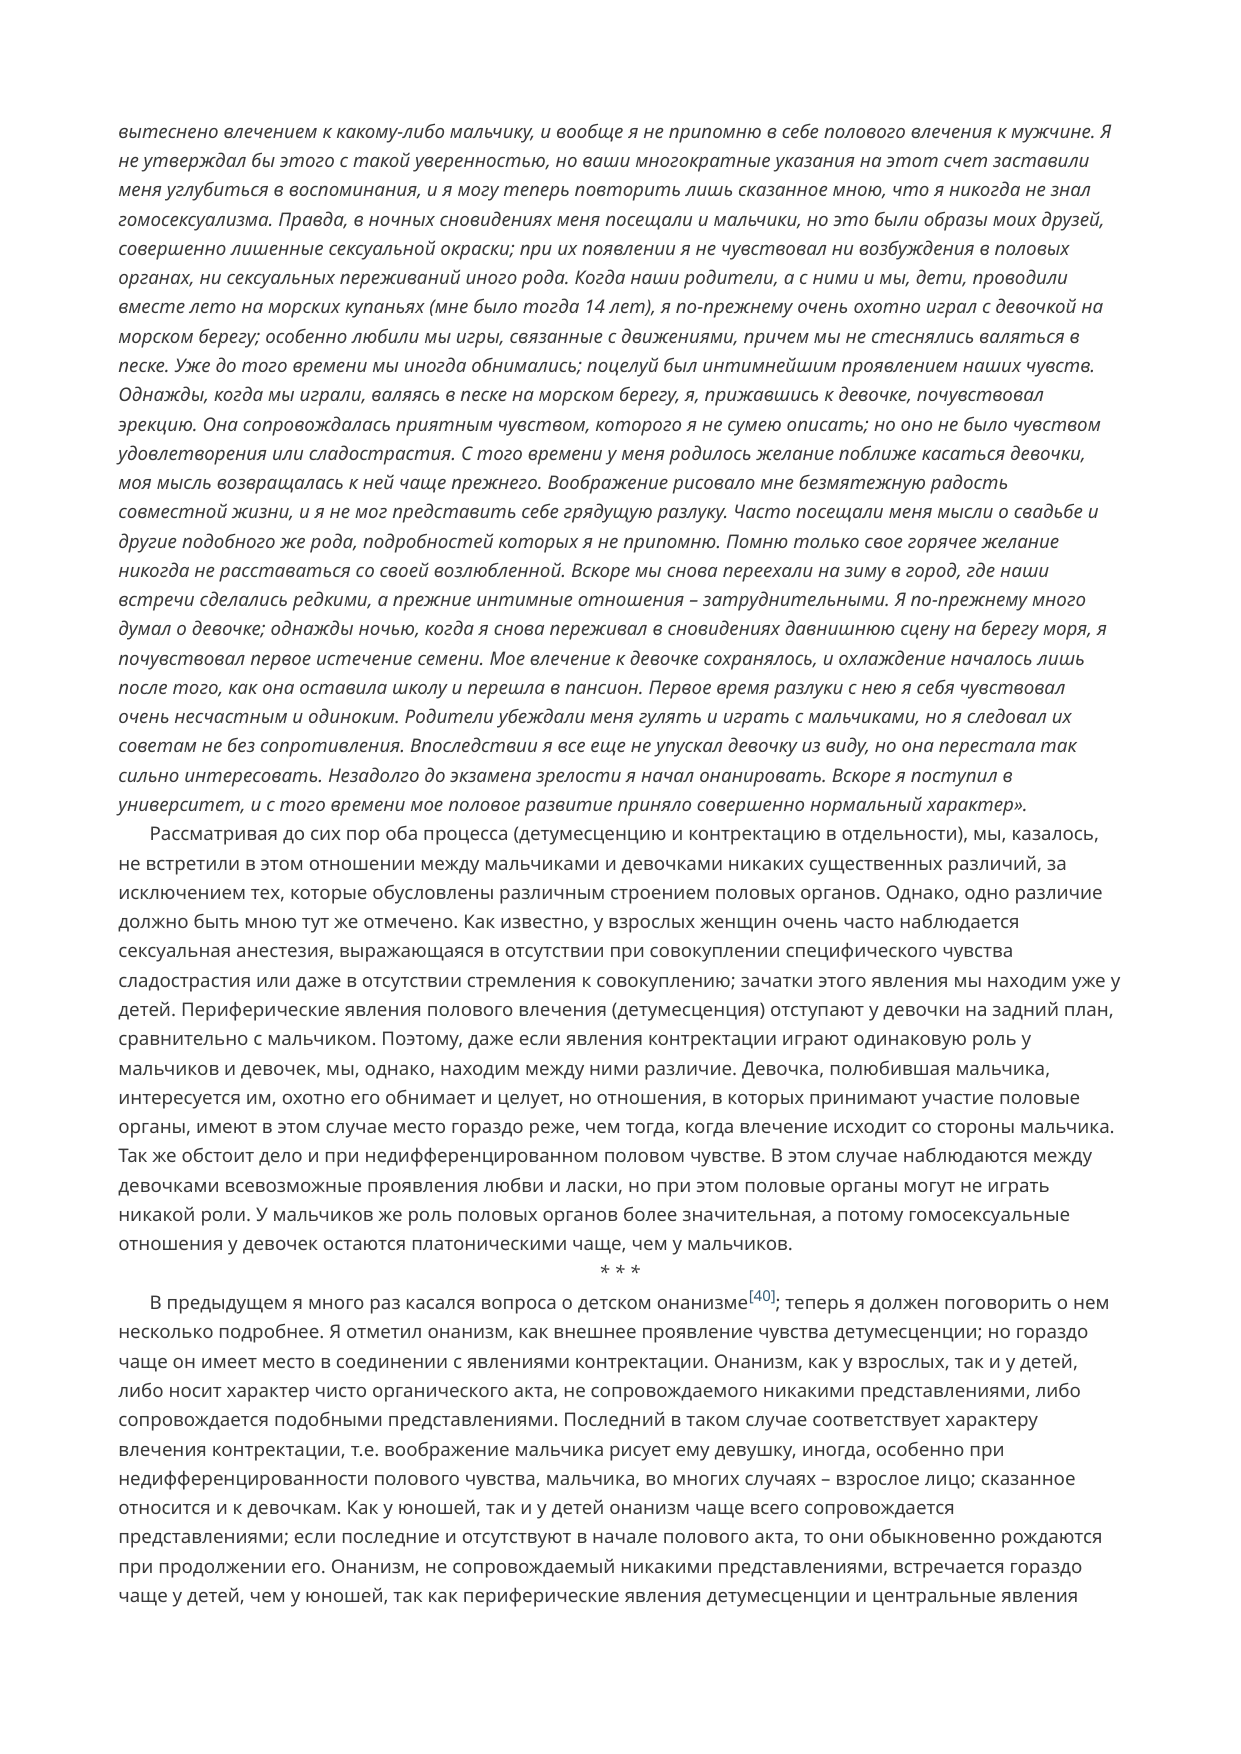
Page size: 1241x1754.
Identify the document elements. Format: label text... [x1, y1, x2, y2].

subtitle * * * [118, 1260, 1122, 1285]
text Рассматривая до сих пор оба процесса (детумесценцию и контректацию в отдельности), мы, казалось, не встретили в этом отношении между мальчиками и девочками никаких существенных различий, за исключением тех, которые обусловлены различным строением половых органов. Однако, одно различие должно быть мною тут же отмечено. Как известно, у взрослых женщин очень часто наблюдается сексуальная анестезия, выражающаяся в отсутствии при совокуплении специфического чувства сладострастия или даже в отсутствии стремления к совокуплению; зачатки этого явления мы находим уже у детей. Периферические явления полового влечения (детумесценция) отступают у девочки на задний план, сравнительно с мальчиком. Поэтому, даже если явления контректации играют одинаковую роль у мальчиков и девочек, мы, однако, находим между ними различие. Девочка, полюбившая мальчика, интересуется им, охотно его обнимает и целует, но отношения, в которых принимают участие половые органы, имеют в этом случае место гораздо реже, чем тогда, когда влечение исходит со стороны мальчика. Так же обстоит дело и при недифференцированном половом чувстве. В этом случае наблюдаются между девочками всевозможные проявления любви и ласки, но при этом половые органы могут не играть никакой роли. У мальчиков же роль половых органов более значительная, а потому гомосексуальные отношения у девочек остаются платоническими чаще, чем у мальчиков. [118, 821, 1122, 1256]
text вытеснено влечением к какому-либо мальчику, и вообще я не припомню в себе полового влечения к мужчине. Я не утверждал бы этого с такой уверенностью, но ваши многократные указания на этот счет заставили меня углубиться в воспоминания, и я могу теперь повторить лишь сказанное мною, что я никогда не знал гомосексуализма. Правда, в ночных сновидениях меня посещали и мальчики, но это были образы моих друзей, совершенно лишенные сексуальной окраски; при их появлении я не чувствовал ни возбуждения в половых органах, ни сексуальных переживаний иного рода. Когда наши родители, а с ними и мы, дети, проводили вместе лето на морских купаньях (мне было тогда 14 лет), я по-прежнему очень охотно играл с девочкой на морском берегу; особенно любили мы игры, связанные с движениями, причем мы не стеснялись валяться в песке. Уже до того времени мы иногда обнимались; поцелуй был интимнейшим проявлением наших чувств. Однажды, когда мы играли, валяясь в песке на морском берегу, я, прижавшись к девочке, почувствовал эрекцию. Она сопровождалась приятным чувством, которого я не сумею описать; но оно не было чувством удовлетворения или сладострастия. С того времени у меня родилось желание поближе касаться девочки, моя мысль возвращалась к ней чаще прежнего. Воображение рисовало мне безмятежную радость совместной жизни, и я не мог представить себе грядущую разлуку. Часто посещали меня мысли о свадьбе и другие подобного же рода, подробностей которых я не припомню. Помню только свое горячее желание никогда не расставаться со своей возлюбленной. Вскоре мы снова переехали на зиму в город, где наши встречи сделались редкими, а прежние интимные отношения – затруднительными. Я по-прежнему много думал о девочке; однажды ночью, когда я снова переживал в сновидениях давнишнюю сцену на берегу моря, я почувствовал первое истечение семени. Мое влечение к девочке сохранялось, и охлаждение началось лишь после того, как она оставила школу и перешла в пансион. Первое время разлуки с нею я себя чувствовал очень несчастным и одиноким. Родители убеждали меня гулять и играть с мальчиками, но я следовал их советам не без сопротивления. Впоследствии я все еще не упускал девочку из виду, но она перестала так сильно интересовать. Незадолго до экзамена зрелости я начал онанировать. Вскоре я поступил в университет, и с того времени мое половое развитие приняло совершенно нормальный характер». [118, 118, 1122, 817]
text В предыдущем я много раз касался вопроса о детском онанизме[40]; теперь я должен поговорить о нем несколько подробнее. Я отметил онанизм, как внешнее проявление чувства детумесценции; но гораздо чаще он имеет место в соединении с явлениями контректации. Онанизм, как у взрослых, так и у детей, либо носит характер чисто органического акта, не сопровождаемого никакими представлениями, либо сопровождается подобными представлениями. Последний в таком случае соответствует характеру влечения контректации, т.е. воображение мальчика рисует ему девушку, иногда, особенно при недифференцированности полового чувства, мальчика, во многих случаях – взрослое лицо; сказанное относится и к девочкам. Как у юношей, так и у детей онанизм чаще всего сопровождается представлениями; если последние и отсутствуют в начале полового акта, то они обыкновенно рождаются при продолжении его. Онанизм, не сопровождаемый никакими представлениями, встречается гораздо чаще у детей, чем у юношей, так как периферические явления детумесценции и центральные явления [118, 1285, 1122, 1608]
